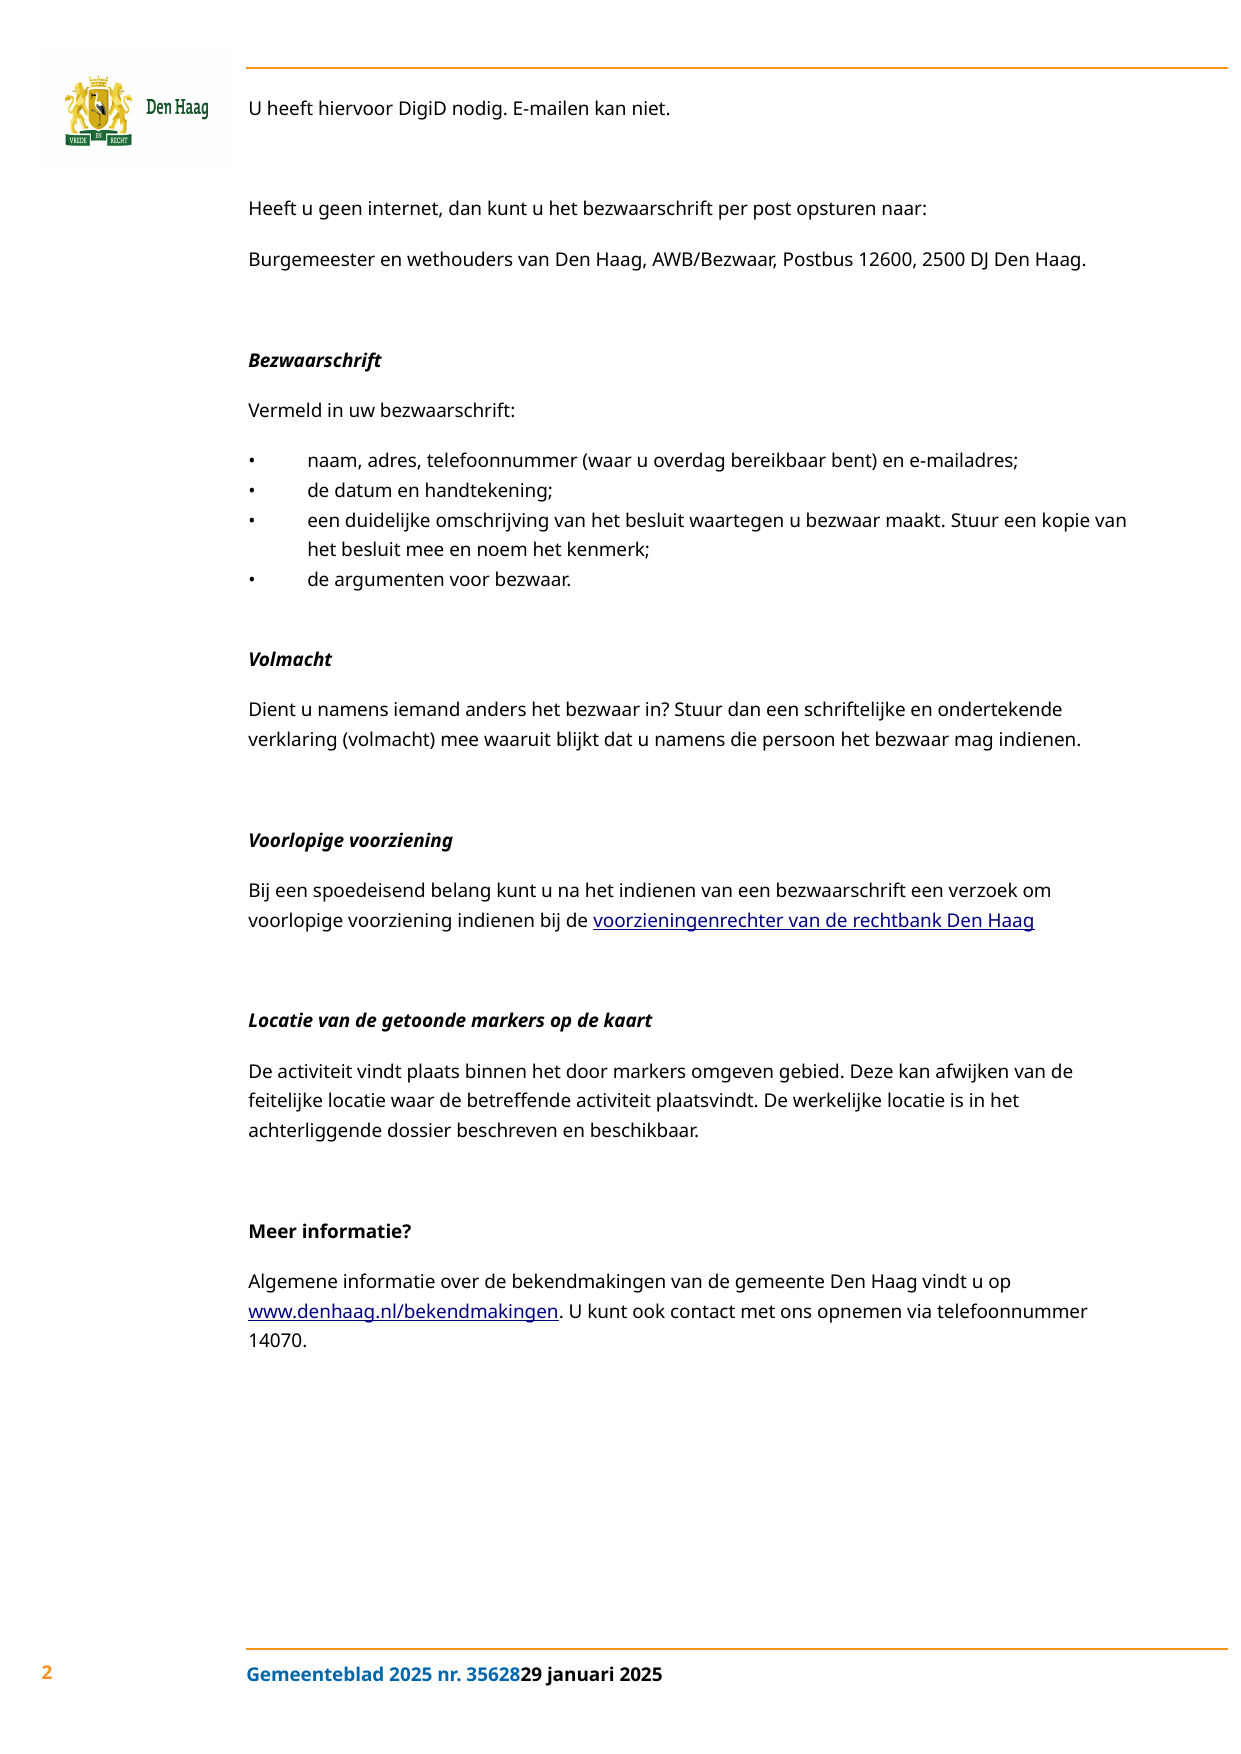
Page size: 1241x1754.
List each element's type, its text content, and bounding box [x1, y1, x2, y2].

text Locatie van de getoonde markers op de kaart [248, 1008, 1152, 1033]
list de datum en handtekening; [248, 477, 1152, 503]
text Bezwaarschrift [248, 347, 1152, 373]
text De activiteit vindt plaats binnen het door markers omgeven gebied. Deze kan afwijken van de feitelijke locatie waar de betreffende activiteit plaatsvindt. De werkelijke locatie is in het achterliggende dossier beschreven en beschikbaar. [248, 1058, 1152, 1143]
text Dient u namens iemand anders het bezwaar in? Stuur dan een schriftelijke en ondertekende verklaring (volmacht) mee waaruit blijkt dat u namens die persoon het bezwaar mag indienen. [248, 696, 1152, 752]
text Burgemeester en wethouders van Den Haag, AWB/Bezwaar, Postbus 12600, 2500 DJ Den Haag. [248, 246, 1152, 272]
text Vermeld in uw bezwaarschrift: [248, 397, 1152, 423]
text Algemene informatie over de bekendmakingen van de gemeente Den Haag vindt u op www.denhaag.nl/bekendmakingen. U kunt ook contact met ons opnemen via telefoonnummer 14070. [248, 1268, 1152, 1353]
text Volmacht [248, 646, 1152, 672]
list naam, adres, telefoonnummer (waar u overdag bereikbaar bent) en e-mailadres; [248, 448, 1152, 473]
text Bij een spoedeisend belang kunt u na het indienen van een bezwaarschrift een verzoek om voorlopige voorziening indienen bij de voorzieningenrechter van de rechtbank Den Haag [248, 877, 1152, 933]
text U heeft hiervoor DigiD nodig. E-mailen kan niet. [248, 95, 1152, 121]
list de argumenten voor bezwaar. [248, 566, 1152, 592]
text Heeft u geen internet, dan kunt u het bezwaarschrift per post opsturen naar: [248, 196, 1152, 221]
picture [41, 47, 231, 172]
text Meer informatie? [248, 1218, 1152, 1244]
list een duidelijke omschrijving van het besluit waartegen u bezwaar maakt. Stuur een kopie van het besluit mee en noem het kenmerk; [248, 507, 1152, 562]
text Voorlopige voorziening [248, 827, 1152, 853]
